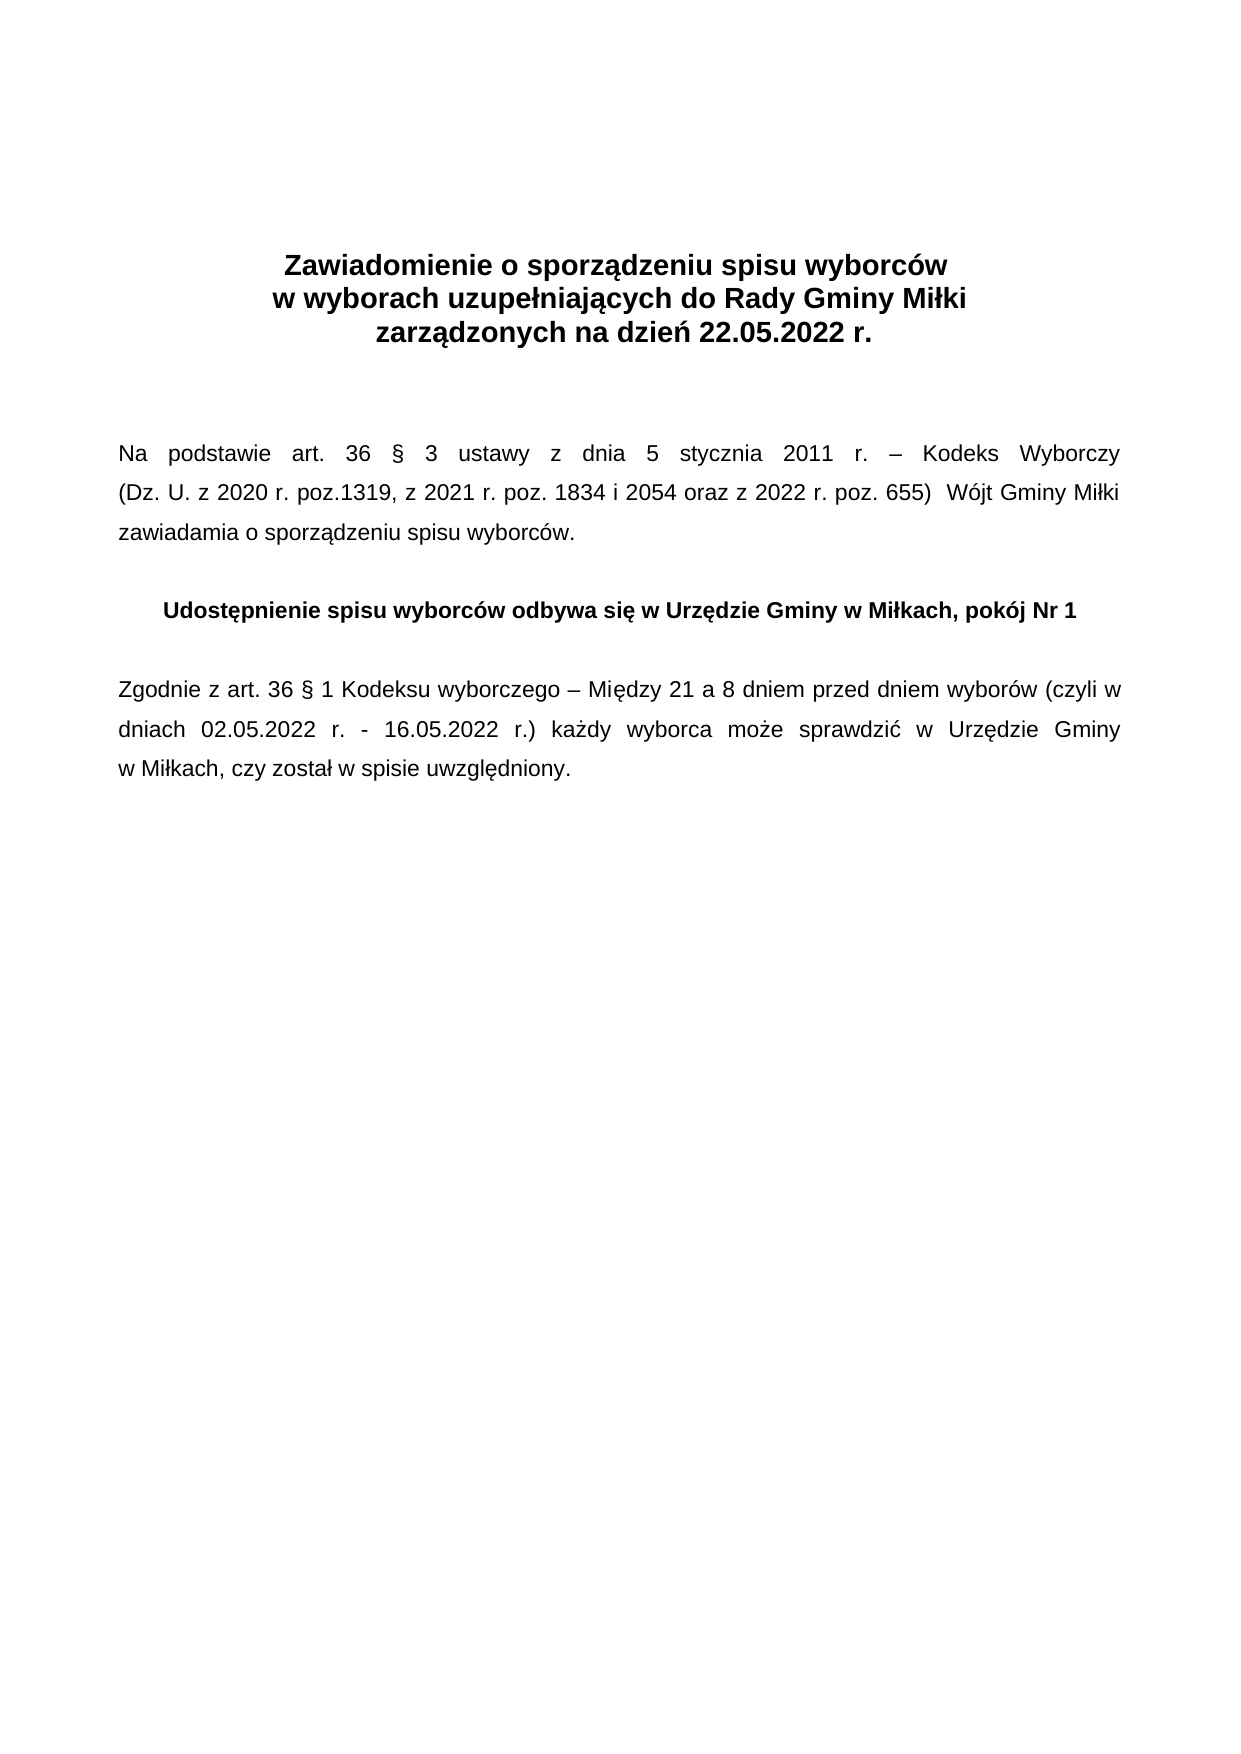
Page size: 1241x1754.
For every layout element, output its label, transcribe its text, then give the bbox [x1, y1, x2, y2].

text Na podstawie art. 36 § 3 ustawy z dnia 5 stycznia 2011 r. – Kodeks Wyborczy (Dz. U. z 2020 r. poz.1319, z 2021 r. poz. 1834 i 2054 oraz z 2022 r. poz. 655) Wójt Gminy Miłki zawiadamia o sporządzeniu spisu wyborców. [118, 439, 1122, 545]
text zarządzonych na dzień 22.05.2022 r. [118, 315, 1122, 348]
text Zgodnie z art. 36 § 1 Kodeksu wyborczego – Między 21 a 8 dniem przed dniem wyborów (czyli w dniach 02.05.2022 r. - 16.05.2022 r.) każdy wyborca może sprawdzić w Urzędzie Gminy w Miłkach, czy został w spisie uwzględniony. [118, 676, 1122, 782]
text w wyborach uzupełniających do Rady Gminy Miłki [118, 281, 1122, 315]
text Zawiadomienie o sporządzeniu spisu wyborców [118, 248, 1122, 281]
text Udostępnienie spisu wyborców odbywa się w Urzędzie Gminy w Miłkach, pokój Nr 1 [118, 597, 1122, 624]
